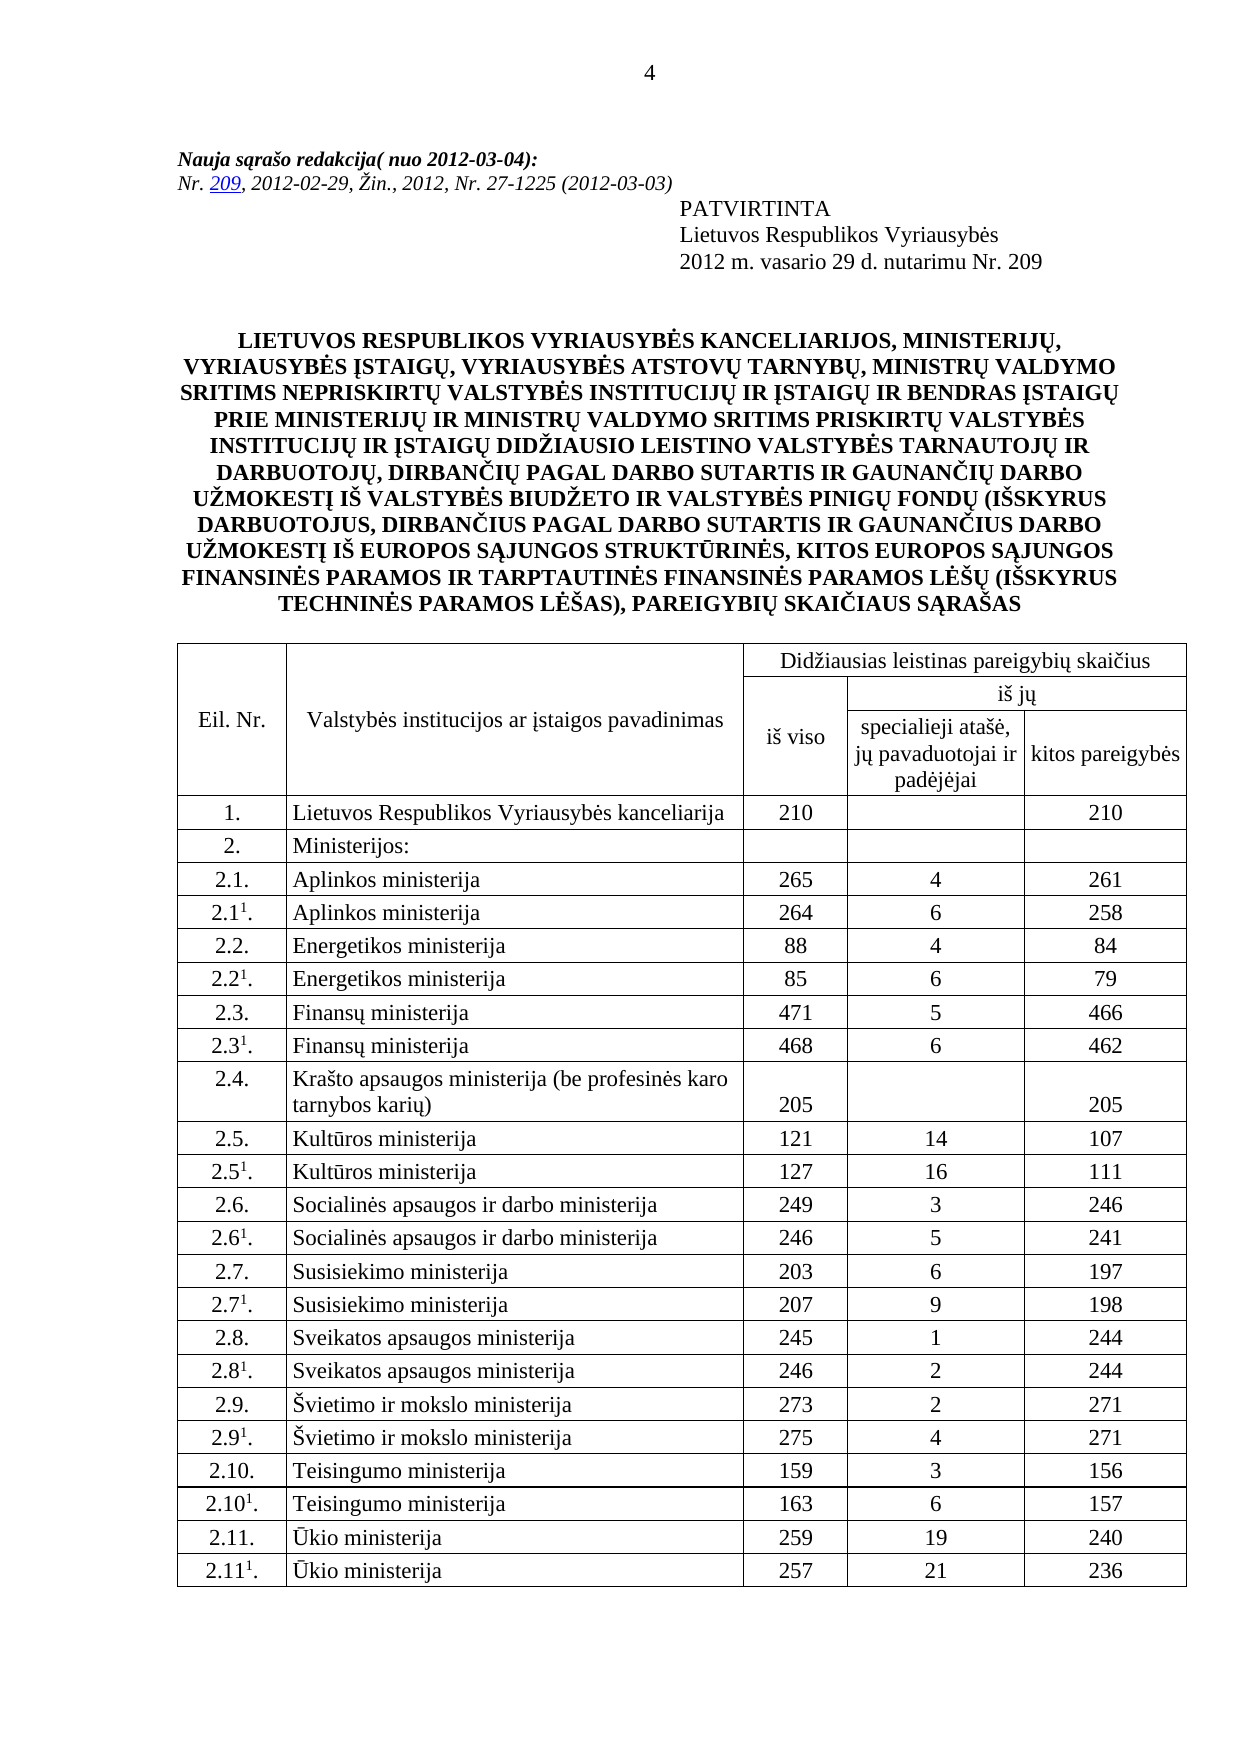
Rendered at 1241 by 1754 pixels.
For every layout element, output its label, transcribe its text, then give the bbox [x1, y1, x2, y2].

table_cell 271 [1025, 1388, 1186, 1420]
table_cell 79 [1025, 963, 1186, 995]
table_cell 4 [848, 929, 1024, 962]
table_cell 3 [848, 1454, 1024, 1486]
table_cell specialieji atašė, jų pavaduotojai ir padėjėjai [848, 711, 1024, 795]
table_cell Susisiekimo ministerija [287, 1288, 743, 1320]
table_cell Krašto apsaugos ministerija (be profesinės karo tarnybos karių) [287, 1062, 743, 1121]
table_header Eil. Nr. [178, 644, 286, 795]
text Nr. 209, 2012-02-29, Žin., 2012, Nr. 27-1225 (2012-03-03) [177, 171, 1122, 195]
table_cell 9 [848, 1288, 1024, 1320]
table_cell 2.8. [178, 1321, 286, 1353]
table_cell 1. [178, 796, 286, 829]
table_cell 21 [848, 1554, 1024, 1586]
table_cell 88 [744, 929, 847, 962]
table_cell Ūkio ministerija [287, 1554, 743, 1586]
table_cell 121 [744, 1122, 847, 1154]
table_cell 2.1. [178, 863, 286, 895]
table_cell 6 [848, 963, 1024, 995]
table_cell iš viso [744, 677, 847, 795]
table_cell 246 [1025, 1188, 1186, 1221]
table_cell 2.6. [178, 1188, 286, 1221]
table_cell Sveikatos apsaugos ministerija [287, 1355, 743, 1387]
table_cell 2.2. [178, 929, 286, 962]
table_cell 246 [744, 1222, 847, 1254]
table_cell Ministerijos: [287, 830, 743, 862]
table_cell Aplinkos ministerija [287, 896, 743, 928]
table_cell Kultūros ministerija [287, 1155, 743, 1187]
table_cell Energetikos ministerija [287, 929, 743, 962]
table_cell 2.51. [178, 1155, 286, 1187]
table_cell 271 [1025, 1421, 1186, 1453]
table_cell 2.11. [178, 1521, 286, 1553]
table_cell 275 [744, 1421, 847, 1453]
text Lietuvos Respublikos Vyriausybės 2012 m. vasario 29 d. nutarimu Nr. 209 [679, 221, 1122, 274]
table_cell 264 [744, 896, 847, 928]
table_cell 2.101. [178, 1488, 286, 1519]
table_cell 156 [1025, 1454, 1186, 1486]
table_cell 157 [1025, 1488, 1186, 1519]
table_cell 16 [848, 1155, 1024, 1187]
table_cell 127 [744, 1155, 847, 1187]
table_cell 261 [1025, 863, 1186, 895]
table_cell [848, 796, 1024, 829]
table_cell 84 [1025, 929, 1186, 962]
table_cell 2. [178, 830, 286, 862]
table_cell 2.7. [178, 1255, 286, 1287]
table_cell Lietuvos Respublikos Vyriausybės kanceliarija [287, 796, 743, 829]
table_cell 240 [1025, 1521, 1186, 1553]
table_cell 245 [744, 1321, 847, 1353]
table_cell Socialinės apsaugos ir darbo ministerija [287, 1188, 743, 1221]
table_cell 6 [848, 1029, 1024, 1061]
table_cell 2.21. [178, 963, 286, 995]
table_cell 5 [848, 996, 1024, 1028]
table_cell iš jų [848, 677, 1186, 709]
table_cell 2.10. [178, 1454, 286, 1486]
table_cell 244 [1025, 1355, 1186, 1387]
text LIETUVOS RESPUBLIKOS VYRIAUSYBĖS KANCELIARIJOS, MINISTERIJŲ, VYRIAUSYBĖS ĮSTAIGŲ, VYRIAUSYBĖS ATSTOVŲ TARNYBŲ, MINISTRŲ VALDYMO SRITIMS NEPRISKIRTŲ VALSTYBĖS INSTITUCIJŲ IR ĮSTAIGŲ IR BENDRAS ĮSTAIGŲ PRIE MINISTERIJŲ IR MINISTRŲ VALDYMO SRITIMS PRISKIRTŲ VALSTYBĖS INSTITUCIJŲ IR ĮSTAIGŲ DIDŽIAUSIO LEISTINO VALSTYBĖS TARNAUTOJŲ IR DARBUOTOJŲ, DIRBANČIŲ PAGAL DARBO SUTARTIS IR GAUNANČIŲ DARBO UŽMOKESTĮ IŠ VALSTYBĖS BIUDŽETO IR VALSTYBĖS PINIGŲ FONDŲ (IŠSKYRUS DARBUOTOJUS, DIRBANČIUS PAGAL DARBO SUTARTIS IR GAUNANČIUS DARBO UŽMOKESTĮ IŠ EUROPOS SĄJUNGOS STRUKTŪRINĖS, KITOS EUROPOS SĄJUNGOS FINANSINĖS PARAMOS IR TARPTAUTINĖS FINANSINĖS PARAMOS LĖŠŲ (IŠSKYRUS TECHNINĖS PARAMOS LĖŠAS), PAREIGYBIŲ SKAIČIAUS SĄRAŠAS [177, 327, 1122, 617]
table_cell 259 [744, 1521, 847, 1553]
table_cell Švietimo ir mokslo ministerija [287, 1421, 743, 1453]
table_cell Susisiekimo ministerija [287, 1255, 743, 1287]
table_cell 207 [744, 1288, 847, 1320]
table_cell 2.71. [178, 1288, 286, 1320]
table_cell 2.61. [178, 1222, 286, 1254]
table_cell Teisingumo ministerija [287, 1488, 743, 1519]
table_cell 205 [1025, 1062, 1186, 1121]
table_cell 2 [848, 1355, 1024, 1387]
table_cell 466 [1025, 996, 1186, 1028]
table_cell 14 [848, 1122, 1024, 1154]
table_cell 210 [1025, 796, 1186, 829]
table_cell 19 [848, 1521, 1024, 1553]
table_cell [744, 830, 847, 862]
table_cell 197 [1025, 1255, 1186, 1287]
table_cell 241 [1025, 1222, 1186, 1254]
table_cell [1025, 830, 1186, 862]
table_cell 236 [1025, 1554, 1186, 1586]
table_cell 5 [848, 1222, 1024, 1254]
table_cell 2.4. [178, 1062, 286, 1121]
table_cell 258 [1025, 896, 1186, 928]
table_cell 163 [744, 1488, 847, 1519]
table_cell 2.11. [178, 896, 286, 928]
table_cell 468 [744, 1029, 847, 1061]
table_cell 203 [744, 1255, 847, 1287]
table_cell Ūkio ministerija [287, 1521, 743, 1553]
table_cell 2.9. [178, 1388, 286, 1420]
table_cell 111 [1025, 1155, 1186, 1187]
table_cell 6 [848, 1255, 1024, 1287]
text Nauja sąrašo redakcija( nuo 2012-03-04): [177, 147, 1122, 171]
table_cell kitos pareigybės [1025, 711, 1186, 795]
table_cell 273 [744, 1388, 847, 1420]
table_cell 3 [848, 1188, 1024, 1221]
table_cell 2.111. [178, 1554, 286, 1586]
table_cell Finansų ministerija [287, 996, 743, 1028]
table_cell 85 [744, 963, 847, 995]
text PATVIRTINTA [679, 195, 1122, 221]
table_cell Sveikatos apsaugos ministerija [287, 1321, 743, 1353]
table_cell Aplinkos ministerija [287, 863, 743, 895]
table_header Didžiausias leistinas pareigybių skaičius [744, 644, 1186, 676]
table_cell 265 [744, 863, 847, 895]
table_cell Kultūros ministerija [287, 1122, 743, 1154]
table_cell 2 [848, 1388, 1024, 1420]
table_cell 1 [848, 1321, 1024, 1353]
table_cell Finansų ministerija [287, 1029, 743, 1061]
table_cell 210 [744, 796, 847, 829]
table_cell 2.91. [178, 1421, 286, 1453]
table_cell 244 [1025, 1321, 1186, 1353]
table_cell 257 [744, 1554, 847, 1586]
table_cell [848, 830, 1024, 862]
table_cell 2.5. [178, 1122, 286, 1154]
table_cell 198 [1025, 1288, 1186, 1320]
table_cell 2.3. [178, 996, 286, 1028]
table_cell 4 [848, 863, 1024, 895]
table_cell 205 [744, 1062, 847, 1121]
table_cell 249 [744, 1188, 847, 1221]
table_cell 246 [744, 1355, 847, 1387]
table_cell 6 [848, 896, 1024, 928]
table_cell Švietimo ir mokslo ministerija [287, 1388, 743, 1420]
table_cell 107 [1025, 1122, 1186, 1154]
table_cell 4 [848, 1421, 1024, 1453]
table_cell 6 [848, 1488, 1024, 1519]
table_cell 462 [1025, 1029, 1186, 1061]
table_cell 471 [744, 996, 847, 1028]
table_cell [848, 1062, 1024, 1121]
table_cell Teisingumo ministerija [287, 1454, 743, 1486]
table_cell Socialinės apsaugos ir darbo ministerija [287, 1222, 743, 1254]
table_cell 2.81. [178, 1355, 286, 1387]
table_cell Energetikos ministerija [287, 963, 743, 995]
table_cell 2.31. [178, 1029, 286, 1061]
table_cell 159 [744, 1454, 847, 1486]
table_header Valstybės institucijos ar įstaigos pavadinimas [287, 644, 743, 795]
